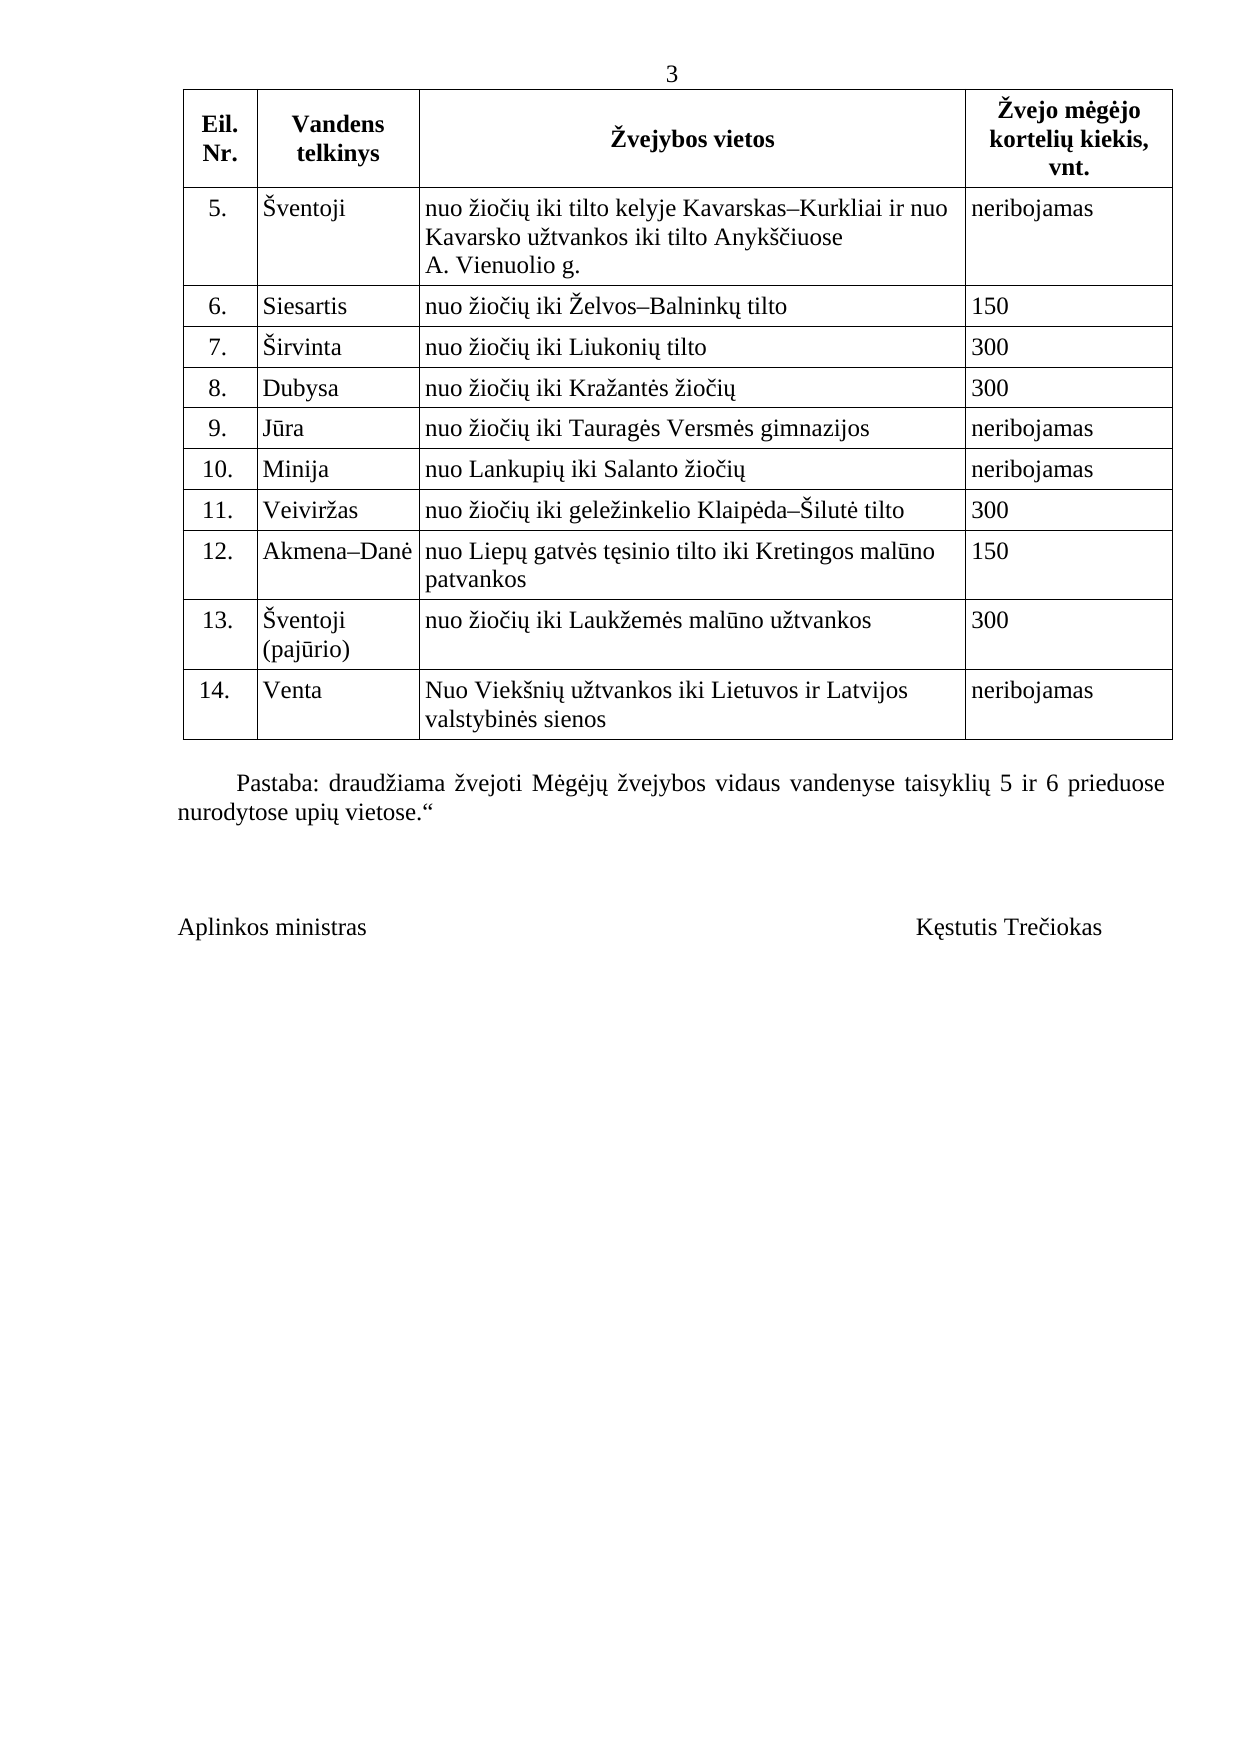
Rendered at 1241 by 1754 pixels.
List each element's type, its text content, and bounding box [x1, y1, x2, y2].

table_cell 11. [184, 490, 257, 529]
table_cell 150 [966, 531, 1172, 599]
table_cell Nuo Viekšnių užtvankos iki Lietuvos ir Latvijos valstybinės sienos [420, 670, 965, 738]
table_cell Minija [258, 449, 419, 489]
table_cell 13. [184, 600, 257, 668]
table_cell 300 [966, 327, 1172, 367]
table_cell 300 [966, 368, 1172, 407]
table_cell neribojamas [966, 408, 1172, 448]
table_header Vandens telkinys [258, 90, 419, 187]
table_header Eil. Nr. [184, 90, 257, 187]
table_cell 300 [966, 490, 1172, 529]
table_cell neribojamas [966, 449, 1172, 489]
table_cell 10. [184, 449, 257, 489]
table_header Žvejo mėgėjo kortelių kiekis, vnt. [966, 90, 1172, 187]
table_cell nuo Liepų gatvės tęsinio tilto iki Kretingos malūno patvankos [420, 531, 965, 599]
table_cell 5. [184, 188, 257, 285]
text Aplinkos ministras Kęstutis Trečiokas [177, 912, 1166, 941]
table_cell 150 [966, 286, 1172, 326]
table_cell nuo žiočių iki Liukonių tilto [420, 327, 965, 367]
table_cell nuo žiočių iki Kražantės žiočių [420, 368, 965, 407]
table_cell 9. [184, 408, 257, 448]
table_cell nuo žiočių iki Tauragės Versmės gimnazijos [420, 408, 965, 448]
table_cell 12. [184, 531, 257, 599]
table_cell Dubysa [258, 368, 419, 407]
table_cell 300 [966, 600, 1172, 668]
table_cell 7. [184, 327, 257, 367]
table_cell Veiviržas [258, 490, 419, 529]
table_cell nuo žiočių iki geležinkelio Klaipėda–Šilutė tilto [420, 490, 965, 529]
table_header Žvejybos vietos [420, 90, 965, 187]
table_cell nuo žiočių iki Želvos–Balninkų tilto [420, 286, 965, 326]
table_cell Širvinta [258, 327, 419, 367]
table_cell nuo žiočių iki Laukžemės malūno užtvankos [420, 600, 965, 668]
table_cell Šventoji (pajūrio) [258, 600, 419, 668]
table_cell Akmena–Danė [258, 531, 419, 599]
table_cell 6. [184, 286, 257, 326]
table_cell Siesartis [258, 286, 419, 326]
table_cell nuo Lankupių iki Salanto žiočių [420, 449, 965, 489]
table_cell Jūra [258, 408, 419, 448]
table_cell Venta [258, 670, 419, 738]
table_cell 14. [184, 670, 257, 738]
table_cell neribojamas [966, 188, 1172, 285]
table_cell neribojamas [966, 670, 1172, 738]
table_cell nuo žiočių iki tilto kelyje Kavarskas–Kurkliai ir nuo Kavarsko užtvankos iki tilto Anykščiuose A. Vienuolio g. [420, 188, 965, 285]
text Pastaba: draudžiama žvejoti Mėgėjų žvejybos vidaus vandenyse taisyklių 5 ir 6 prieduose nurodytose upių vietose.“ [177, 768, 1166, 826]
table_cell 8. [184, 368, 257, 407]
table_cell Šventoji [258, 188, 419, 285]
